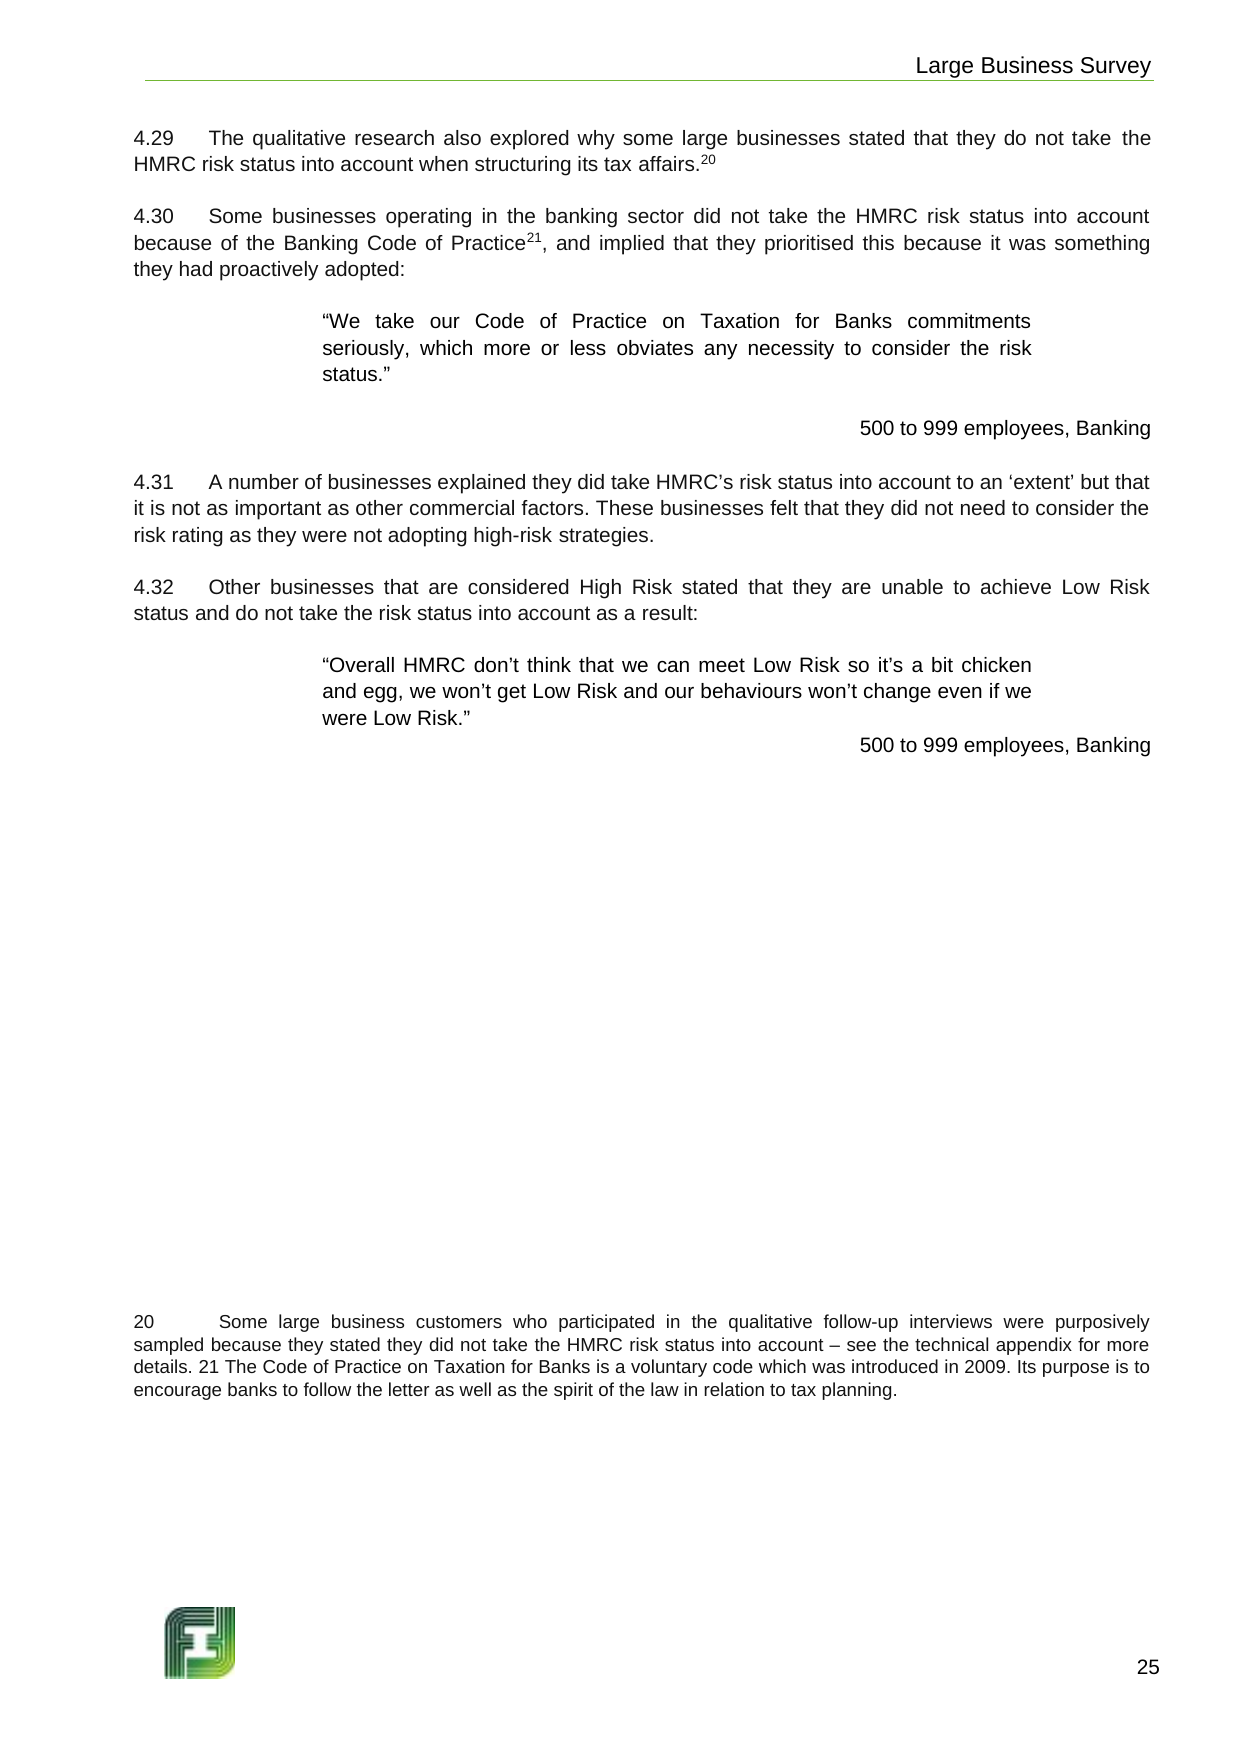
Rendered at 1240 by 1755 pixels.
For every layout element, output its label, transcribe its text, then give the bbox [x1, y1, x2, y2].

list A number of businesses explained they did take HMRC’s risk status into account to an ‘extent’ but that it is not as important as other commercial factors. These businesses felt that they did not need to consider the risk rating as they were not adopting high-risk strategies. [133, 470, 1151, 547]
text “We take our Code of Practice on Taxation for Banks commitments seriously, which more or less obviates any necessity to consider the risk status.” [322, 308, 1032, 386]
text “Overall HMRC don’t think that we can meet Low Risk so it’s a bit chicken and egg, we won’t get Low Risk and our behaviours won’t change even if we were Low Risk.” [322, 653, 1033, 730]
subtitle 500 to 999 employees, Banking [133, 415, 1151, 439]
list Some businesses operating in the banking sector did not take the HMRC risk status into account because of the Banking Code of Practice21, and implied that they prioritised this because it was something they had proactively adopted: [133, 203, 1151, 281]
subtitle 500 to 999 employees, Banking [133, 732, 1151, 756]
list The qualitative research also explored why some large businesses stated that they do not take the HMRC risk status into account when structuring its tax affairs.20 [133, 125, 1151, 176]
list Other businesses that are considered High Risk stated that they are unable to achieve Low Risk status and do not take the risk status into account as a result: [133, 574, 1151, 625]
list Some large business customers who participated in the qualitative follow-up interviews were purposively sampled because they stated they did not take the HMRC risk status into account – see the technical appendix for more details. 21 The Code of Practice on Taxation for Banks is a voluntary code which was introduced in 2009. Its purpose is to encourage banks to follow the letter as well as the spirit of the law in relation to tax planning. [133, 1311, 1150, 1400]
